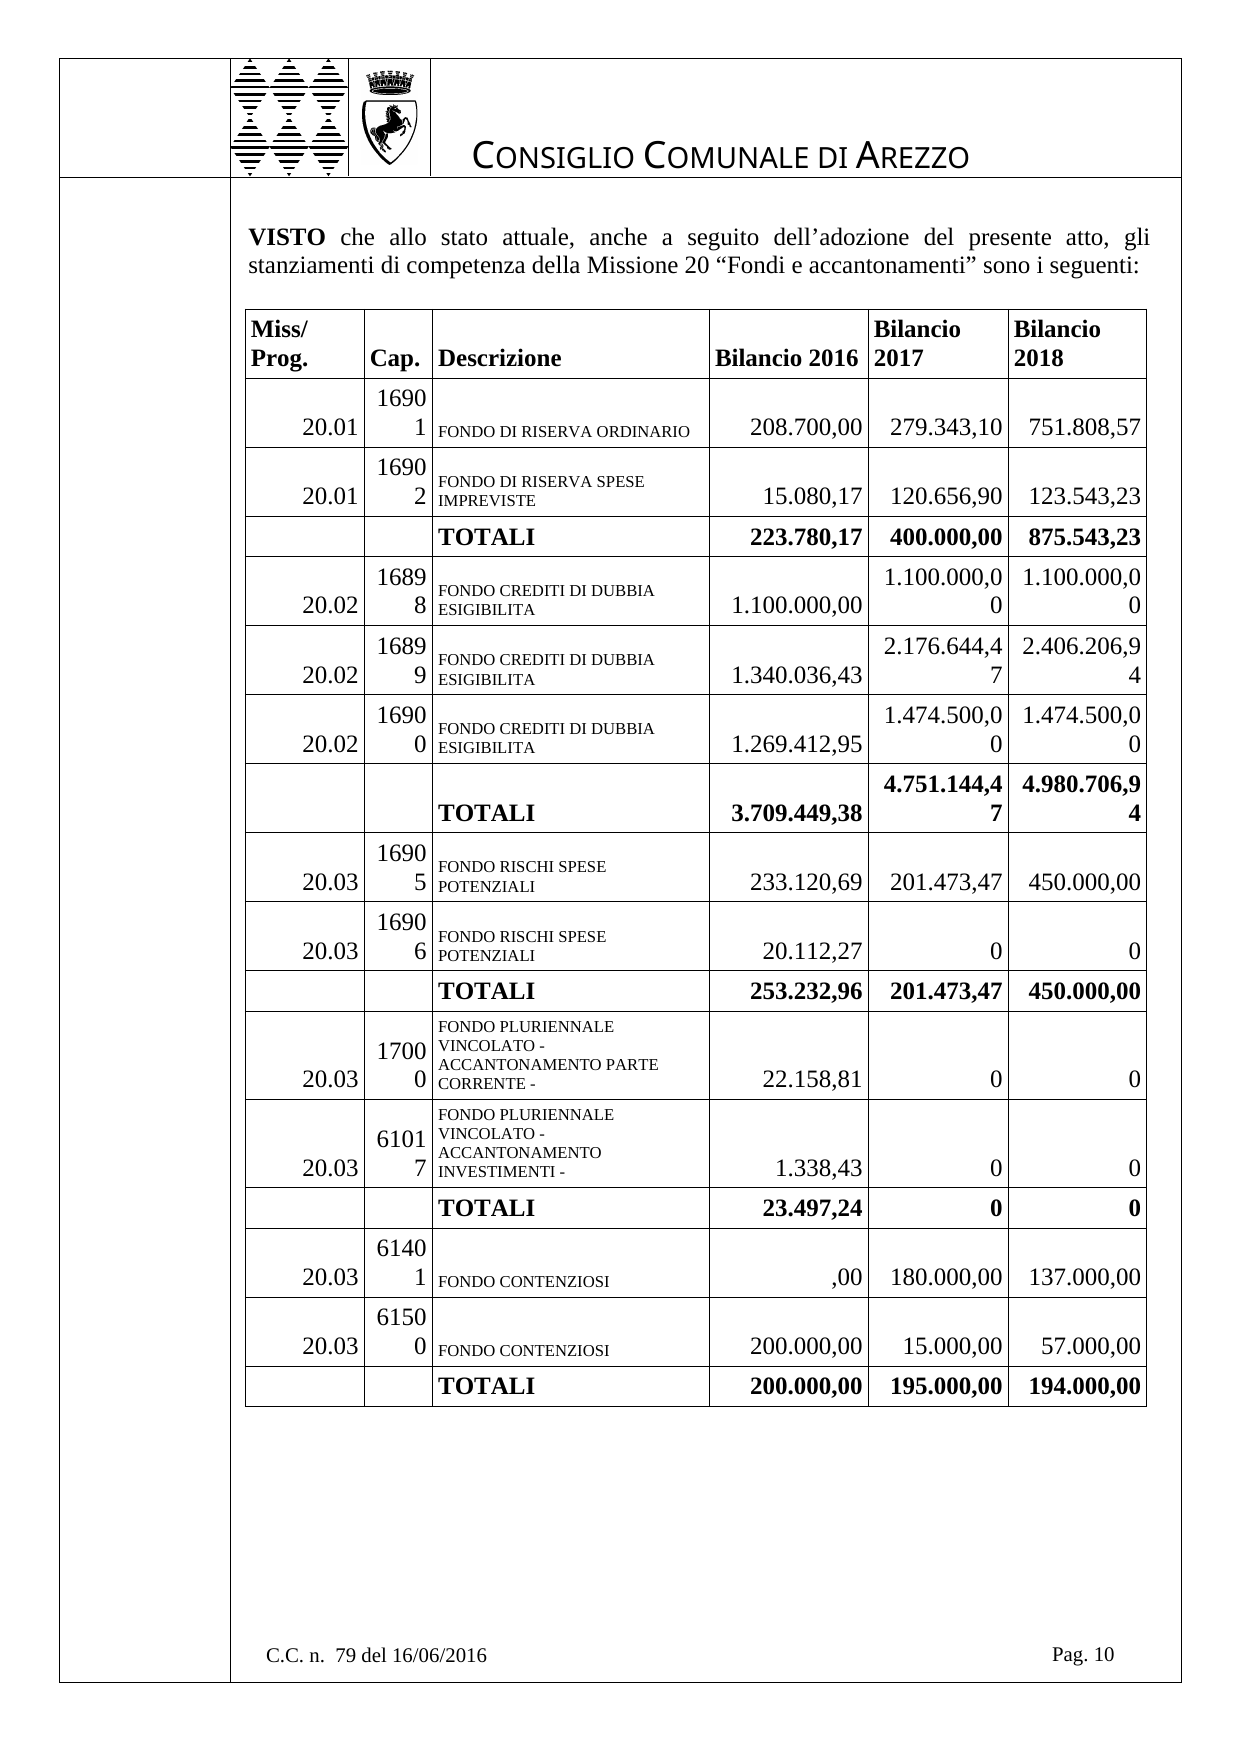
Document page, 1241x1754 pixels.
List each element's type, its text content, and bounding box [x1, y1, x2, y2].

table_cell 20.03 [246, 1012, 364, 1099]
table_cell 1.269.412,95 [710, 695, 868, 763]
table_cell 450.000,00 [1009, 971, 1146, 1011]
table_cell 0 [869, 1012, 1008, 1099]
table_cell FONDO CREDITI DI DUBBIA ESIGIBILITA [433, 626, 709, 694]
table_cell [365, 1188, 432, 1227]
table_cell 0 [1009, 1188, 1146, 1227]
table_cell FONDO CREDITI DI DUBBIA ESIGIBILITA [433, 557, 709, 625]
table_cell [246, 764, 364, 832]
table_cell 16901 [365, 379, 432, 447]
table_cell 61401 [365, 1229, 432, 1297]
table_cell 57.000,00 [1009, 1298, 1146, 1366]
table_cell 201.473,47 [869, 833, 1008, 901]
table_cell 16902 [365, 448, 432, 516]
table_cell FONDO RISCHI SPESE POTENZIALI [433, 833, 709, 901]
table_header Miss/Prog. [246, 310, 364, 378]
table_cell 23.497,24 [710, 1188, 868, 1227]
table_cell 20.03 [246, 1229, 364, 1297]
table_cell 400.000,00 [869, 517, 1008, 556]
table_cell 751.808,57 [1009, 379, 1146, 447]
table_cell 4.751.144,47 [869, 764, 1008, 832]
table_cell 15.000,00 [869, 1298, 1008, 1366]
table_cell [365, 1367, 432, 1406]
table_cell 20.03 [246, 1298, 364, 1366]
table_cell 195.000,00 [869, 1367, 1008, 1406]
table_cell TOTALI [433, 764, 709, 832]
table_cell 16899 [365, 626, 432, 694]
table_cell 253.232,96 [710, 971, 868, 1011]
table_cell FONDO CREDITI DI DUBBIA ESIGIBILITA [433, 695, 709, 763]
table_cell [365, 971, 432, 1011]
table_cell 450.000,00 [1009, 833, 1146, 901]
table_cell FONDO PLURIENNALE VINCOLATO - ACCANTONAMENTO PARTE CORRENTE - [433, 1012, 709, 1099]
table_cell ,00 [710, 1229, 868, 1297]
table_cell TOTALI [433, 1367, 709, 1406]
table_cell 1.340.036,43 [710, 626, 868, 694]
table_cell 0 [869, 902, 1008, 970]
table_cell 20.03 [246, 833, 364, 901]
table_header Cap. [365, 310, 432, 378]
table_cell 200.000,00 [710, 1298, 868, 1366]
table_cell 0 [869, 1100, 1008, 1187]
table_header Bilancio 2016 [710, 310, 868, 378]
table_cell FONDO DI RISERVA SPESE IMPREVISTE [433, 448, 709, 516]
table_cell 20.02 [246, 557, 364, 625]
table_cell [246, 1188, 364, 1227]
table_cell TOTALI [433, 971, 709, 1011]
table_cell 17000 [365, 1012, 432, 1099]
table_cell 20.02 [246, 626, 364, 694]
picture [361, 70, 418, 165]
table_cell 22.158,81 [710, 1012, 868, 1099]
table_cell 200.000,00 [710, 1367, 868, 1406]
table_cell 61017 [365, 1100, 432, 1187]
table_cell 1.100.000,00 [869, 557, 1008, 625]
table_cell 20.01 [246, 379, 364, 447]
table_cell FONDO PLURIENNALE VINCOLATO - ACCANTONAMENTO INVESTIMENTI - [433, 1100, 709, 1187]
table_cell 0 [1009, 1012, 1146, 1099]
table_cell 20.02 [246, 695, 364, 763]
table_cell [246, 971, 364, 1011]
table_cell 16906 [365, 902, 432, 970]
table_cell FONDO DI RISERVA ORDINARIO [433, 379, 709, 447]
table_cell 20.03 [246, 902, 364, 970]
table_cell 2.176.644,47 [869, 626, 1008, 694]
table_cell [246, 1367, 364, 1406]
table_cell FONDO CONTENZIOSI [433, 1229, 709, 1297]
table_cell 223.780,17 [710, 517, 868, 556]
table_cell 279.343,10 [869, 379, 1008, 447]
table_cell FONDO CONTENZIOSI [433, 1298, 709, 1366]
table_cell 16905 [365, 833, 432, 901]
table_cell 201.473,47 [869, 971, 1008, 1011]
table_cell 4.980.706,94 [1009, 764, 1146, 832]
table_cell 3.709.449,38 [710, 764, 868, 832]
table_cell 15.080,17 [710, 448, 868, 516]
table_cell 137.000,00 [1009, 1229, 1146, 1297]
table_header Bilancio 2017 [869, 310, 1008, 378]
table_cell 180.000,00 [869, 1229, 1008, 1297]
table_cell 0 [1009, 1100, 1146, 1187]
table_cell 194.000,00 [1009, 1367, 1146, 1406]
table_cell 20.01 [246, 448, 364, 516]
table_cell 20.03 [246, 1100, 364, 1187]
table_cell [246, 517, 364, 556]
table_cell 61500 [365, 1298, 432, 1366]
table_cell 0 [869, 1188, 1008, 1227]
table_cell 16898 [365, 557, 432, 625]
table_cell 0 [1009, 902, 1146, 970]
table_cell 1.100.000,00 [710, 557, 868, 625]
table_cell 16900 [365, 695, 432, 763]
table_cell 208.700,00 [710, 379, 868, 447]
table_cell 233.120,69 [710, 833, 868, 901]
table_cell TOTALI [433, 517, 709, 556]
table_cell 1.100.000,00 [1009, 557, 1146, 625]
table_cell 1.474.500,00 [869, 695, 1008, 763]
table_cell [365, 517, 432, 556]
table_cell 875.543,23 [1009, 517, 1146, 556]
text VISTO che allo stato attuale, anche a seguito dell’adozione del presente atto, gli stanziamenti di competenza della Missione 20 “Fondi e accantonamenti” sono i seguenti: [248, 222, 1152, 279]
table_cell [365, 764, 432, 832]
table_cell 1.338,43 [710, 1100, 868, 1187]
table_cell TOTALI [433, 1188, 709, 1227]
table_cell 123.543,23 [1009, 448, 1146, 516]
table_cell 2.406.206,94 [1009, 626, 1146, 694]
table_cell 120.656,90 [869, 448, 1008, 516]
table_cell 1.474.500,00 [1009, 695, 1146, 763]
table_cell FONDO RISCHI SPESE POTENZIALI [433, 902, 709, 970]
table_cell 20.112,27 [710, 902, 868, 970]
table_header Descrizione [433, 310, 709, 378]
table_header Bilancio 2018 [1009, 310, 1146, 378]
